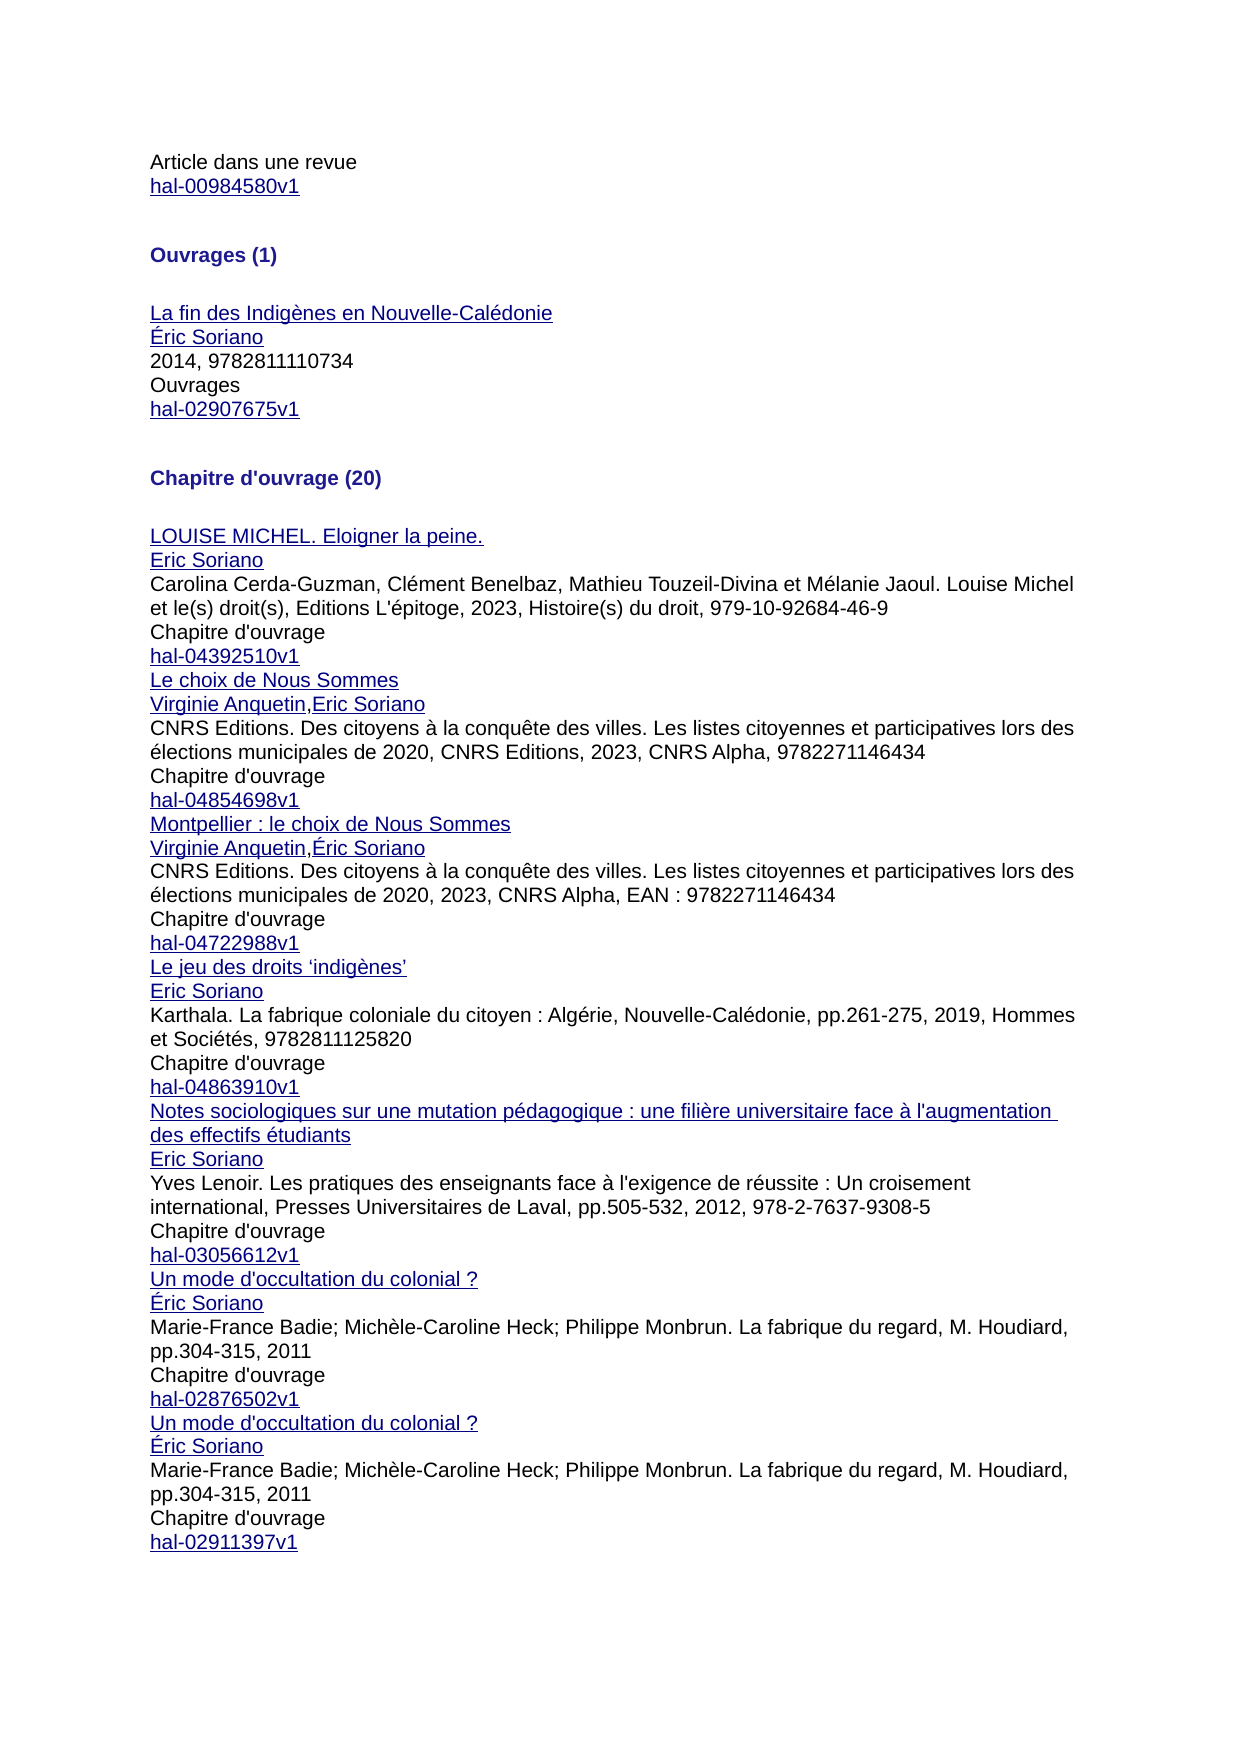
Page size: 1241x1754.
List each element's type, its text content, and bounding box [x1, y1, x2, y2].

subtitle Ouvrages (1) [150, 243, 1090, 267]
table_cell Un mode d'occultation du colonial ? Éric Soriano Marie-France Badie; Michèle-Caroline Heck; Philippe Monbrun. La fabrique du regard, M. Houdiard, pp.304-315, 2011 Chapitre d'ouvrage hal-02911397v1 [150, 1410, 1090, 1554]
table_cell Le jeu des droits ‘indigènes’ Eric Soriano Karthala. La fabrique coloniale du citoyen : Algérie, Nouvelle-Calédonie, pp.261-275, 2019, Hommes et Sociétés, 9782811125820 Chapitre d'ouvrage hal-04863910v1 [150, 955, 1090, 1099]
table_header LOUISE MICHEL. Eloigner la peine. Eric Soriano Carolina Cerda-Guzman, Clément Benelbaz, Mathieu Touzeil-Divina et Mélanie Jaoul. Louise Michel et le(s) droit(s), Editions L'épitoge, 2023, Histoire(s) du droit, 979-10-92684-46-9 Chapitre d'ouvrage hal-04392510v1 [150, 524, 1090, 668]
table_cell Article dans une revue hal-00984580v1 [150, 150, 1090, 198]
table_cell Un mode d'occultation du colonial ? Éric Soriano Marie-France Badie; Michèle-Caroline Heck; Philippe Monbrun. La fabrique du regard, M. Houdiard, pp.304-315, 2011 Chapitre d'ouvrage hal-02876502v1 [150, 1267, 1090, 1410]
table_header La fin des Indigènes en Nouvelle-Calédonie Éric Soriano 2014, 9782811110734 Ouvrages hal-02907675v1 [150, 301, 1090, 421]
table_cell Montpellier : le choix de Nous Sommes Virginie Anquetin,Éric Soriano CNRS Editions. Des citoyens à la conquête des villes. Les listes citoyennes et participatives lors des élections municipales de 2020, 2023, CNRS Alpha, EAN : 9782271146434 Chapitre d'ouvrage hal-04722988v1 [150, 811, 1090, 955]
table_cell Le choix de Nous Sommes Virginie Anquetin,Eric Soriano CNRS Editions. Des citoyens à la conquête des villes. Les listes citoyennes et participatives lors des élections municipales de 2020, CNRS Editions, 2023, CNRS Alpha, 9782271146434 Chapitre d'ouvrage hal-04854698v1 [150, 668, 1090, 811]
subtitle Chapitre d'ouvrage (20) [150, 466, 1090, 489]
table_cell Notes sociologiques sur une mutation pédagogique : une filière universitaire face à l'augmentation des effectifs étudiants Eric Soriano Yves Lenoir. Les pratiques des enseignants face à l'exigence de réussite : Un croisement international, Presses Universitaires de Laval, pp.505-532, 2012, 978-2-7637-9308-5 Chapitre d'ouvrage hal-03056612v1 [150, 1099, 1090, 1267]
